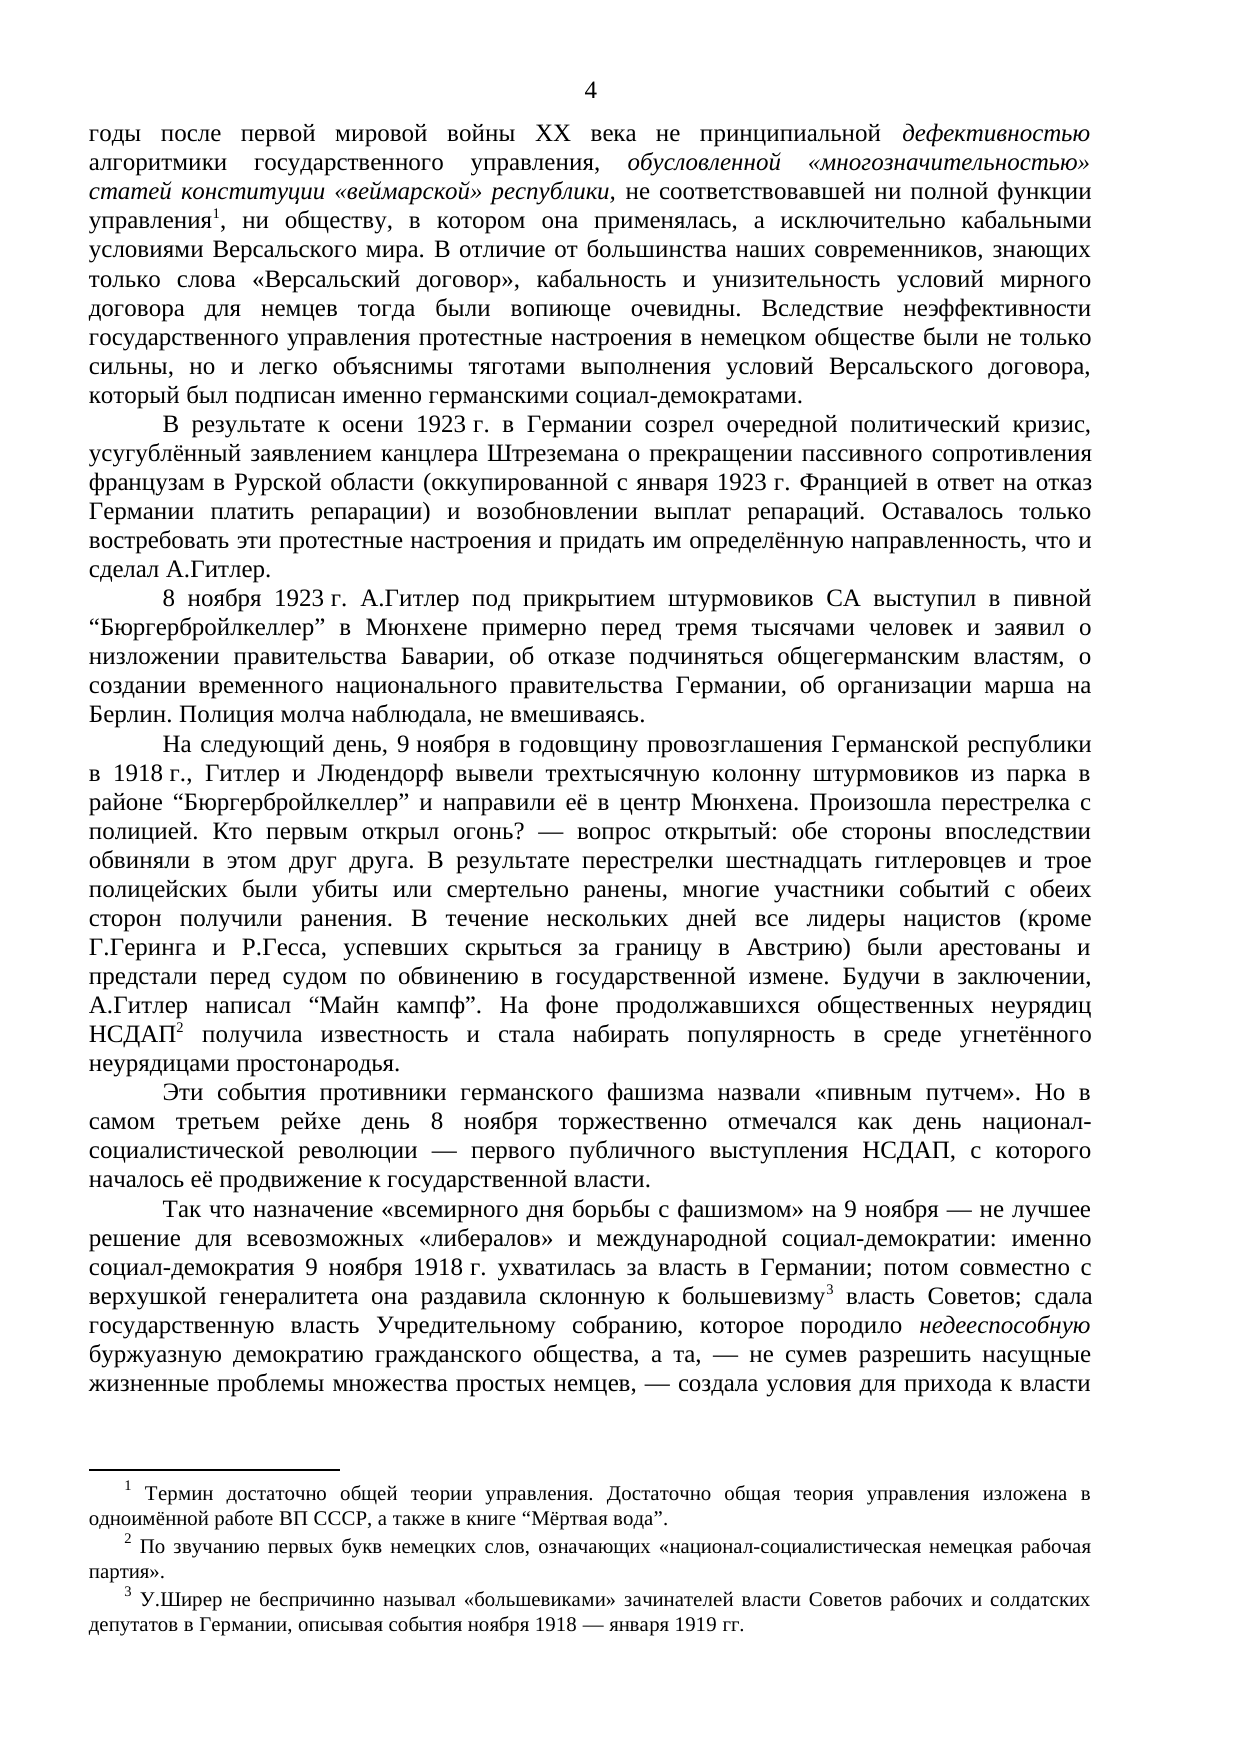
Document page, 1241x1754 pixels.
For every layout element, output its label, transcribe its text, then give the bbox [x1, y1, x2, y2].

text У.Ширер не беспричинно называл «большевиками» зачинателей власти Советов рабочих и солдатских депутатов в Германии, описывая события ноября 1918 — января 1919 гг. [89, 1583, 1092, 1636]
text Эти события противники германского фашизма назвали «пивным путчем». Но в самом третьем рейхе день 8 ноября торжественно отмечался как день национал-социалистической революции — первого публичного выступления НСДАП, с которого началось её продвижение к государственной власти. [89, 1077, 1092, 1193]
text На следующий день, 9 ноября в годовщину провозглашения Германской республики в 1918 г., Гитлер и Людендорф вывели трехтысячную колонну штурмовиков из парка в районе “Бюргербройлкеллер” и направили её в центр Мюнхена. Произошла перестрелка с полицией. Кто первым открыл огонь? — вопрос открытый: обе стороны впоследствии обвиняли в этом друг друга. В результате перестрелки шестнадцать гитлеровцев и трое полицейских были убиты или смертельно ранены, многие участники событий с обеих сторон получили ранения. В течение нескольких дней все лидеры нацистов (кроме Г.Геринга и Р.Гесса, успевших скрыться за границу в Австрию) были арестованы и предстали перед судом по обвинению в государственной измене. Будучи в заключении, А.Гитлер написал “Майн кампф”. На фоне продолжавшихся общественных неурядиц НСДАП получила известность и стала набирать популярность в среде угнетённого неурядицами простонародья. [89, 728, 1092, 1077]
text В результате к осени 1923 г. в Германии созрел очередной политический кризис, усугублённый заявлением канцлера Штреземана о прекращении пассивного сопротивления французам в Рурской области (оккупированной с января 1923 г. Францией в ответ на отказ Германии платить репарации) и возобновлении выплат репараций. Оставалось только востребовать эти протестные настроения и придать им определённую направленность, что и сделал А.Гитлер. [89, 409, 1092, 583]
text Термин достаточно общей теории управления. Достаточно общая теория управления изложена в одноимённой работе ВП СССР, а также в книге “Мёртвая вода”. [89, 1476, 1092, 1529]
text 8 ноября 1923 г. А.Гитлер под прикрытием штурмовиков СА выступил в пивной “Бюргербройлкеллер” в Мюнхене примерно перед тремя тысячами человек и заявил о низложении правительства Баварии, об отказе подчиняться общегерманским властям, о создании временного национального правительства Германии, об организации марша на Берлин. Полиция молча наблюдала, не вмешиваясь. [89, 583, 1092, 728]
text Так что назначение «всемирного дня борьбы с фашизмом» на 9 ноября — не лучшее решение для всевозможных «либералов» и международной социал-демократии: именно социал-демократия 9 ноября 1918 г. ухватилась за власть в Германии; потом совместно с верхушкой генералитета она раздавила склонную к большевизму власть Советов; сдала государственную власть Учредительному собранию, которое породило недееспособную буржуазную демократию гражданского общества, а та, — не сумев разрешить насущные жизненные проблемы множества простых немцев, — создала условия для прихода к власти [89, 1193, 1092, 1397]
text По звучанию первых букв немецких слов, означающих «национал-социалистическая немецкая рабочая партия». [89, 1529, 1092, 1583]
text годы после первой мировой войны ХХ века не принципиальной дефективностью алгоритмики государственного управления, обусловленной «многозначи­тель­ностью» статей конституции «вей­мар­ской» республики, не соответствовавшей ни полной функции управления, ни обществу, в котором она применялась, а исключительно кабальными условиями Версальского мира. В отличие от большинства наших современников, знающих только слова «Версальский договор», кабальность и унизительность условий мирного договора для немцев тогда были вопиюще очевидны. Вследствие неэффективности государственного управления протестные настроения в немецком обществе были не только сильны, но и легко объяснимы тяготами выполнения условий Версальского договора, который был подписан именно германскими социал-демократами. [89, 118, 1092, 409]
